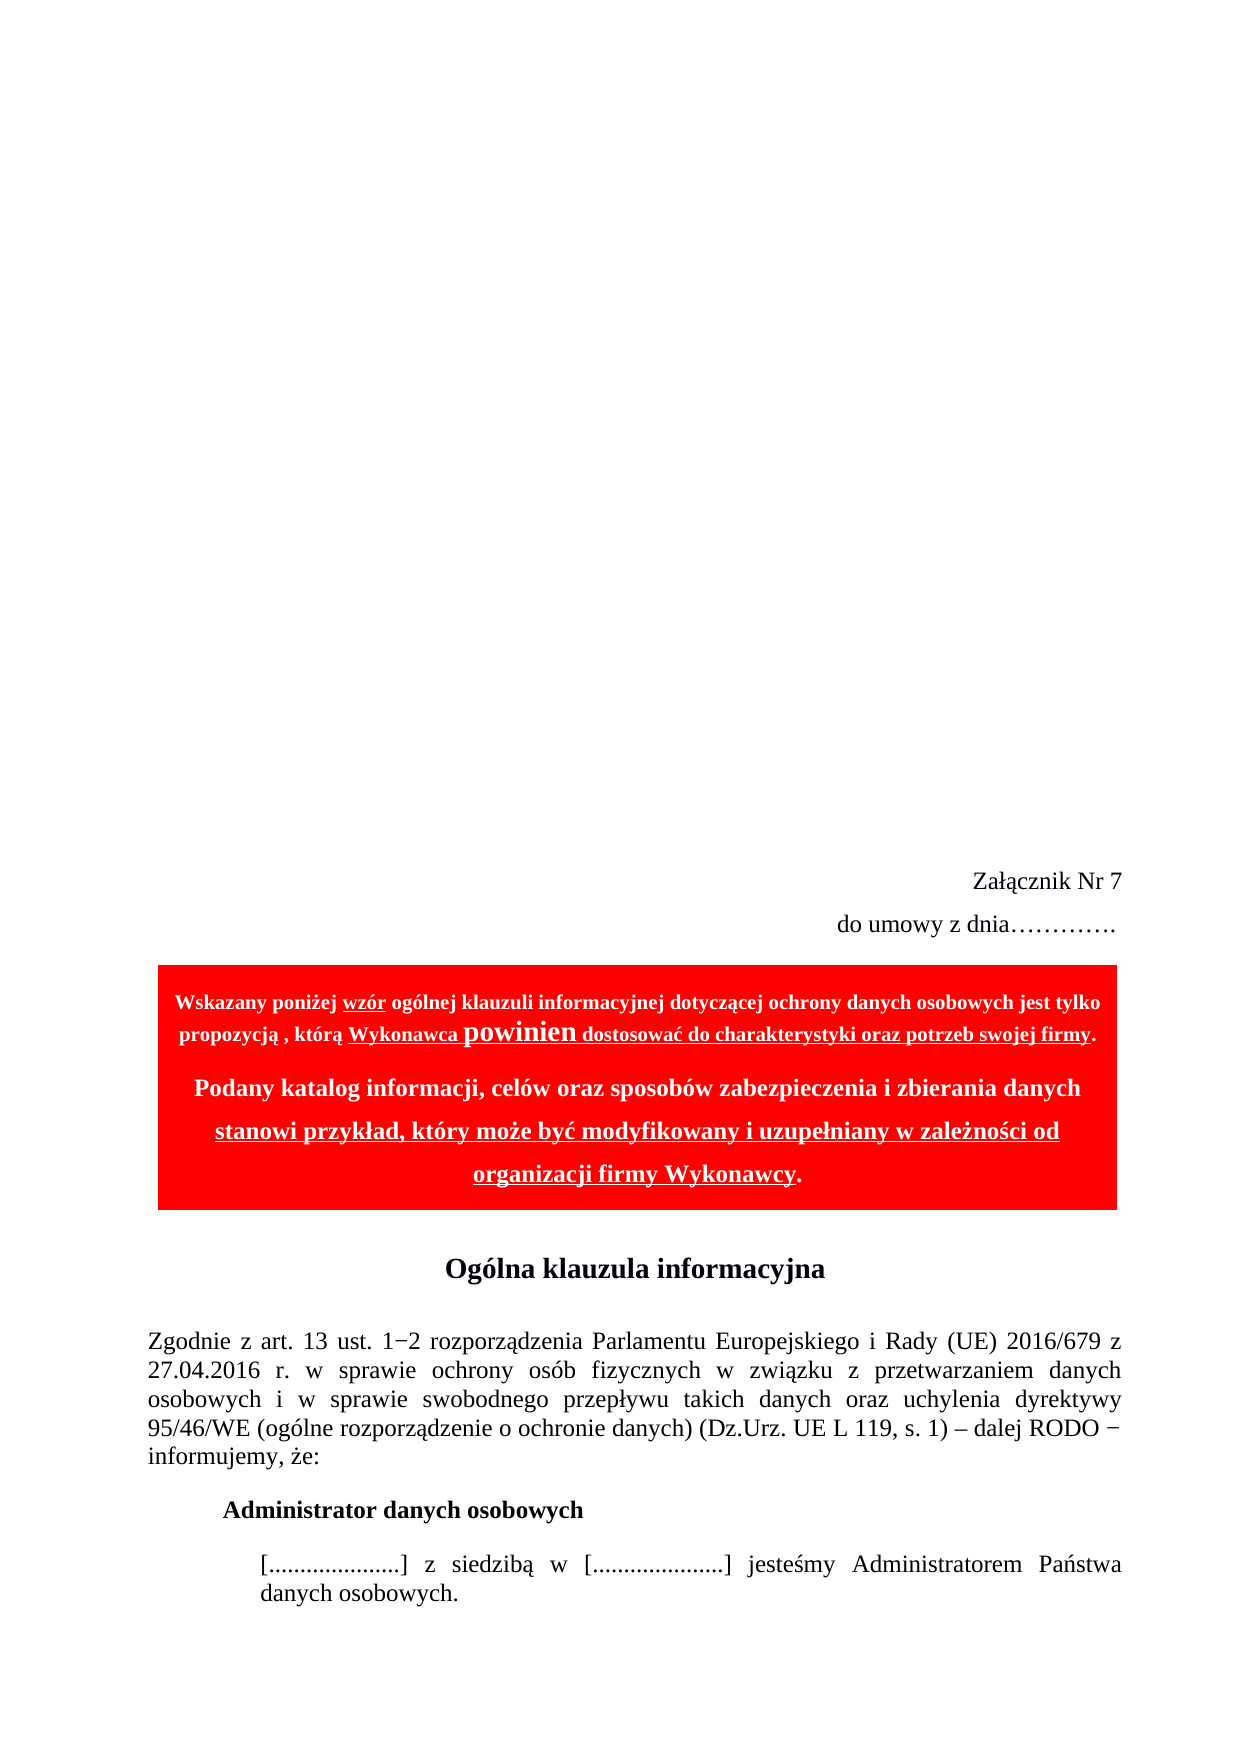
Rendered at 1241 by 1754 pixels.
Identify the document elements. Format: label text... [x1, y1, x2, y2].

list Administrator danych osobowych [223, 1495, 1122, 1524]
text . [148, 1210, 1122, 1229]
list [.....................] z siedzibą w [.....................] jesteśmy Administratorem Państwa danych osobowych. [260, 1549, 1122, 1606]
text Zgodnie z art. 13 ust. 1−2 rozporządzenia Parlamentu Europejskiego i Rady (UE) 2016/679 z 27.04.2016 r. w sprawie ochrony osób fizycznych w związku z przetwarzaniem danych osobowych i w sprawie swobodnego przepływu takich danych oraz uchylenia dyrektywy 95/46/WE (ogólne rozporządzenie o ochronie danych) (Dz.Urz. UE L 119, s. 1) – dalej RODO − informujemy, że: [148, 1326, 1122, 1470]
text Ogólna klauzula informacyjna [148, 1251, 1122, 1284]
table_header Wskazany poniżej wzór ogólnej klauzuli informacyjnej dotyczącej ochrony danych osobowych jest tylko propozycją , którą Wykonawca powinien dostosować do charakterystyki oraz potrzeb swojej firmy. Podany katalog informacji, celów oraz sposobów zabezpieczenia i zbierania danych stanowi przykład, który może być modyfikowany i uzupełniany w zależności od organizacji firmy Wykonawcy. [158, 965, 1117, 1210]
text Załącznik Nr 7 do umowy z dnia…………. [148, 866, 1122, 938]
